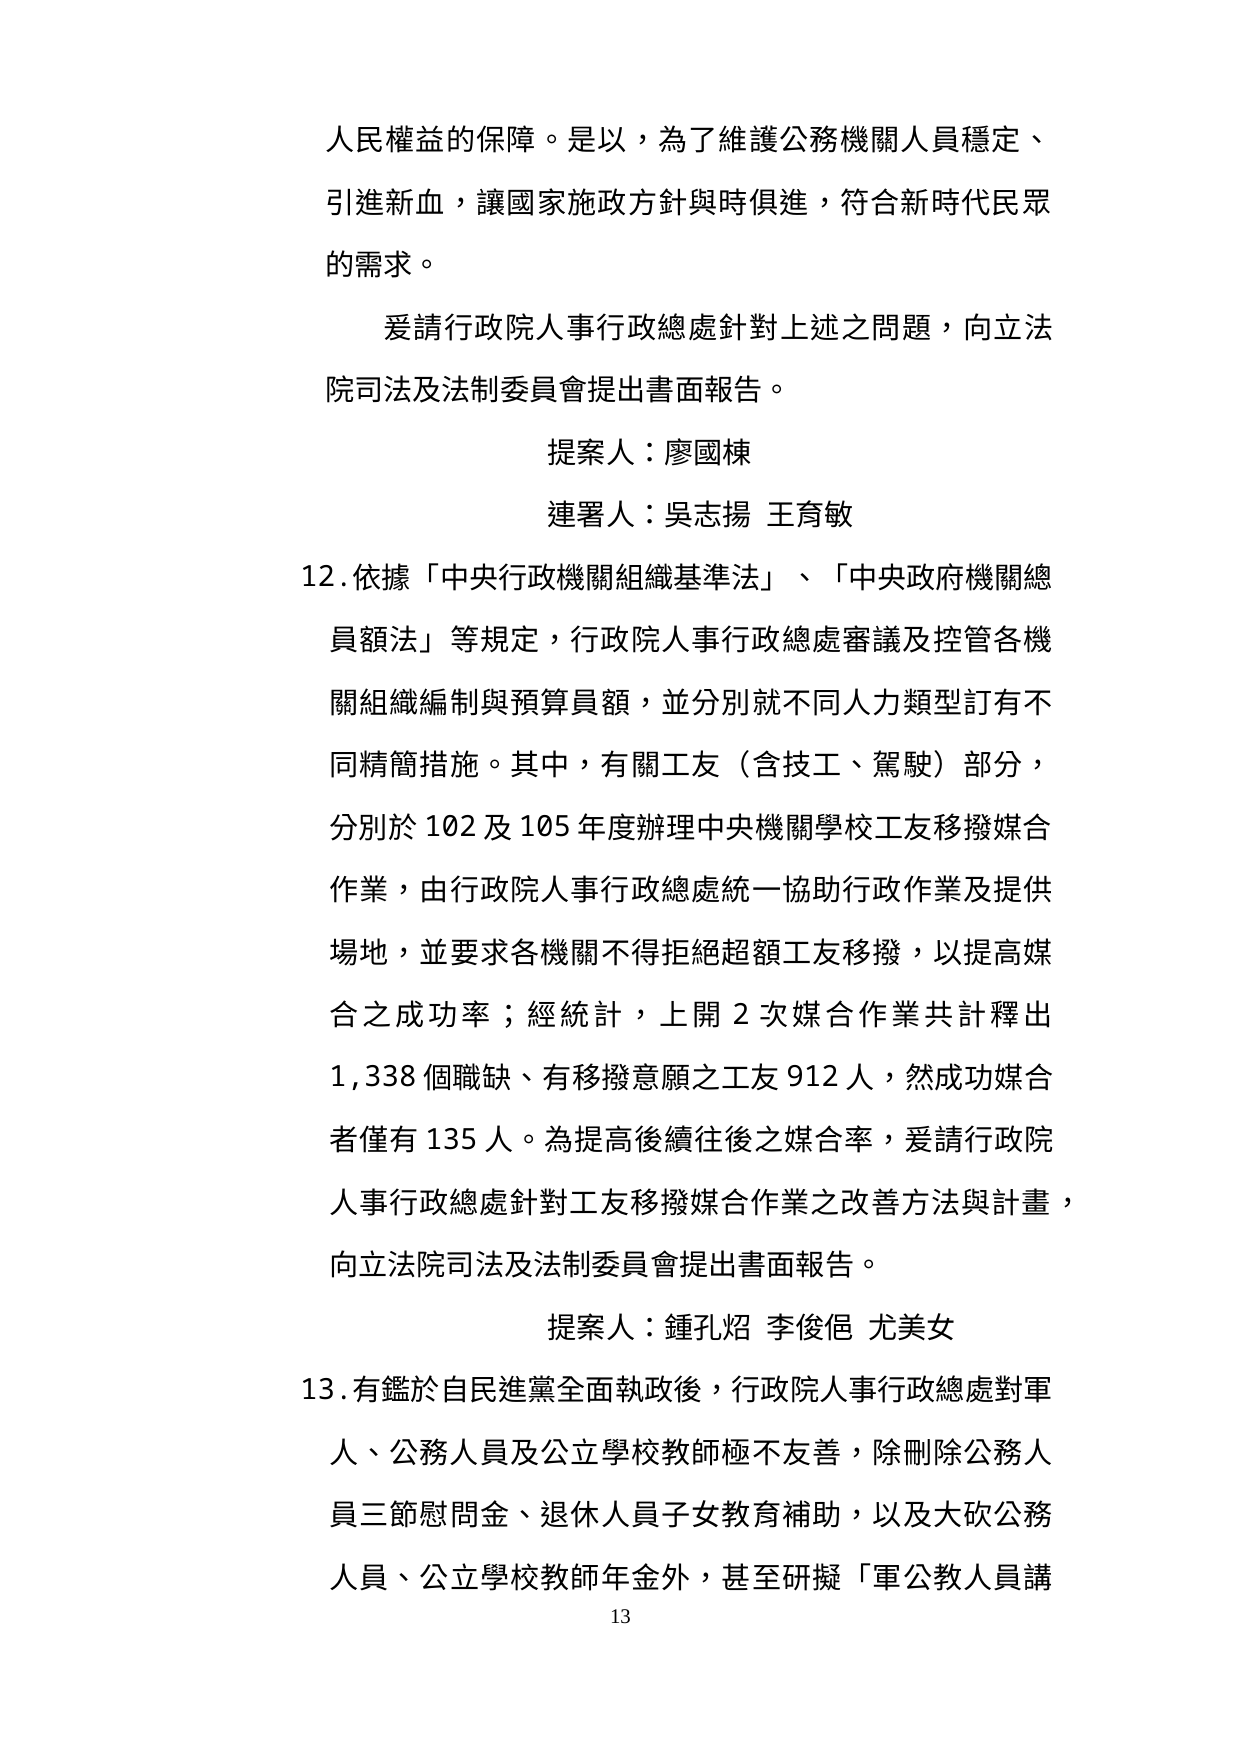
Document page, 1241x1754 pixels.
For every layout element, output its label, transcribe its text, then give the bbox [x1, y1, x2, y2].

text 爰請行政院人事行政總處針對上述之問題，向立法院司法及法制委員會提出書面報告。 [325, 284, 1053, 409]
text 連署人：吳志揚 王育敏 [547, 471, 1053, 534]
text 人民權益的保障。是以，為了維護公務機關人員穩定、引進新血，讓國家施政方針與時俱進，符合新時代民眾的需求。 [325, 96, 1053, 284]
text 13.有鑑於自民進黨全面執政後，行政院人事行政總處對軍人、公務人員及公立學校教師極不友善，除刪除公務人員三節慰問金、退休人員子女教育補助，以及大砍公務人員、公立學校教師年金外，甚至研擬「軍公教人員講 [300, 1346, 1053, 1596]
text 提案人：廖國棟 [547, 409, 1053, 471]
text 提案人：鍾孔炤 李俊俋 尤美女 [547, 1284, 1053, 1346]
text 12.依據「中央行政機關組織基準法」、「中央政府機關總員額法」等規定，行政院人事行政總處審議及控管各機關組織編制與預算員額，並分別就不同人力類型訂有不同精簡措施。其中，有關工友（含技工、駕駛）部分，分別於102及105年度辦理中央機關學校工友移撥媒合作業，由行政院人事行政總處統一協助行政作業及提供場地，並要求各機關不得拒絕超額工友移撥，以提高媒合之成功率；經統計，上開2次媒合作業共計釋出1,338個職缺、有移撥意願之工友912人，然成功媒合者僅有135人。為提高後續往後之媒合率，爰請行政院人事行政總處針對工友移撥媒合作業之改善方法與計畫，向立法院司法及法制委員會提出書面報告。 [300, 534, 1053, 1284]
